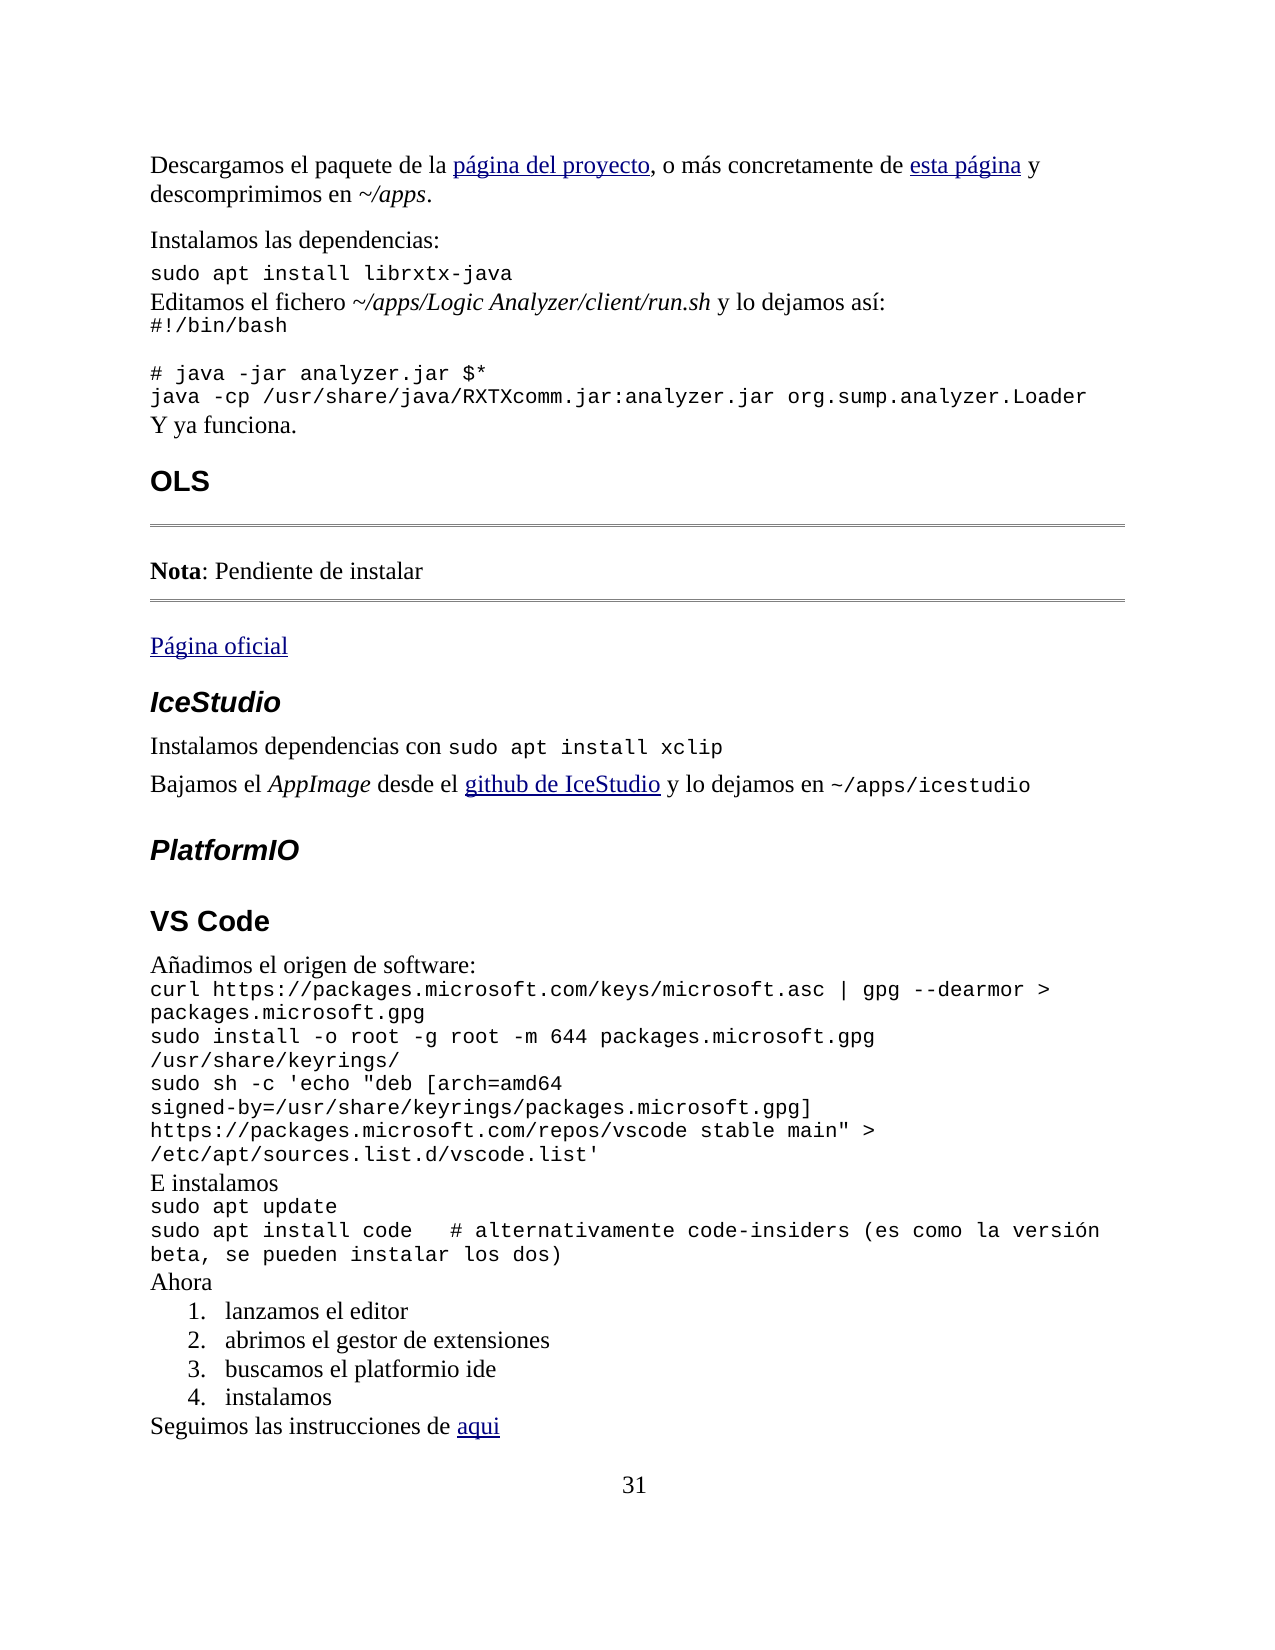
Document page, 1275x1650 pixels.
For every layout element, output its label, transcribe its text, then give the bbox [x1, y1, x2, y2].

list abrimos el gestor de extensiones [187, 1325, 1125, 1354]
text Añadimos el origen de software: [150, 950, 1125, 979]
text sudo install -o root -g root -m 644 packages.microsoft.gpg /usr/share/keyrings/ [150, 1026, 1125, 1073]
subtitle OLS [150, 464, 1125, 497]
text curl https://packages.microsoft.com/keys/microsoft.asc | gpg --dearmor > packages.microsoft.gpg [150, 979, 1125, 1026]
text java -cp /usr/share/java/RXTXcomm.jar:analyzer.jar org.sump.analyzer.Loader [150, 386, 1125, 410]
list lanzamos el editor [187, 1296, 1125, 1325]
text sudo apt update [150, 1197, 1125, 1220]
text E instalamos [150, 1168, 1125, 1197]
text Editamos el fichero ~/apps/Logic Analyzer/client/run.sh y lo dejamos así: [150, 287, 1125, 316]
text Descargamos el paquete de la página del proyecto, o más concretamente de esta página y descomprimimos en ~/apps. [150, 150, 1125, 207]
text Instalamos dependencias con sudo apt install xclip [150, 731, 1125, 760]
text Y ya funciona. [150, 410, 1125, 439]
text sudo sh -c 'echo "deb [arch=amd64 signed-by=/usr/share/keyrings/packages.microsoft.gpg] https://packages.microsoft.com/repos/vscode stable main" > /etc/apt/sources.list.d/vscode.list' [150, 1073, 1125, 1168]
text Instalamos las dependencias: [150, 225, 1125, 254]
text Nota: Pendiente de instalar [150, 556, 1125, 585]
list buscamos el platformio ide [187, 1354, 1125, 1382]
list instalamos [187, 1382, 1125, 1411]
subtitle PlatformIO [150, 833, 1125, 866]
text # java -jar analyzer.jar $* [150, 363, 1125, 386]
text Ahora [150, 1267, 1125, 1296]
text #!/bin/bash [150, 316, 1125, 339]
text sudo apt install librxtx-java [150, 263, 1125, 287]
subtitle IceStudio [150, 685, 1125, 718]
text Seguimos las instrucciones de aqui [150, 1411, 1125, 1440]
text Página oficial [150, 631, 1125, 660]
text Bajamos el AppImage desde el github de IceStudio y lo dejamos en ~/apps/icestudio [150, 769, 1125, 799]
subtitle VS Code [150, 904, 1125, 937]
text sudo apt install code # alternativamente code-insiders (es como la versión beta, se pueden instalar los dos) [150, 1220, 1125, 1267]
